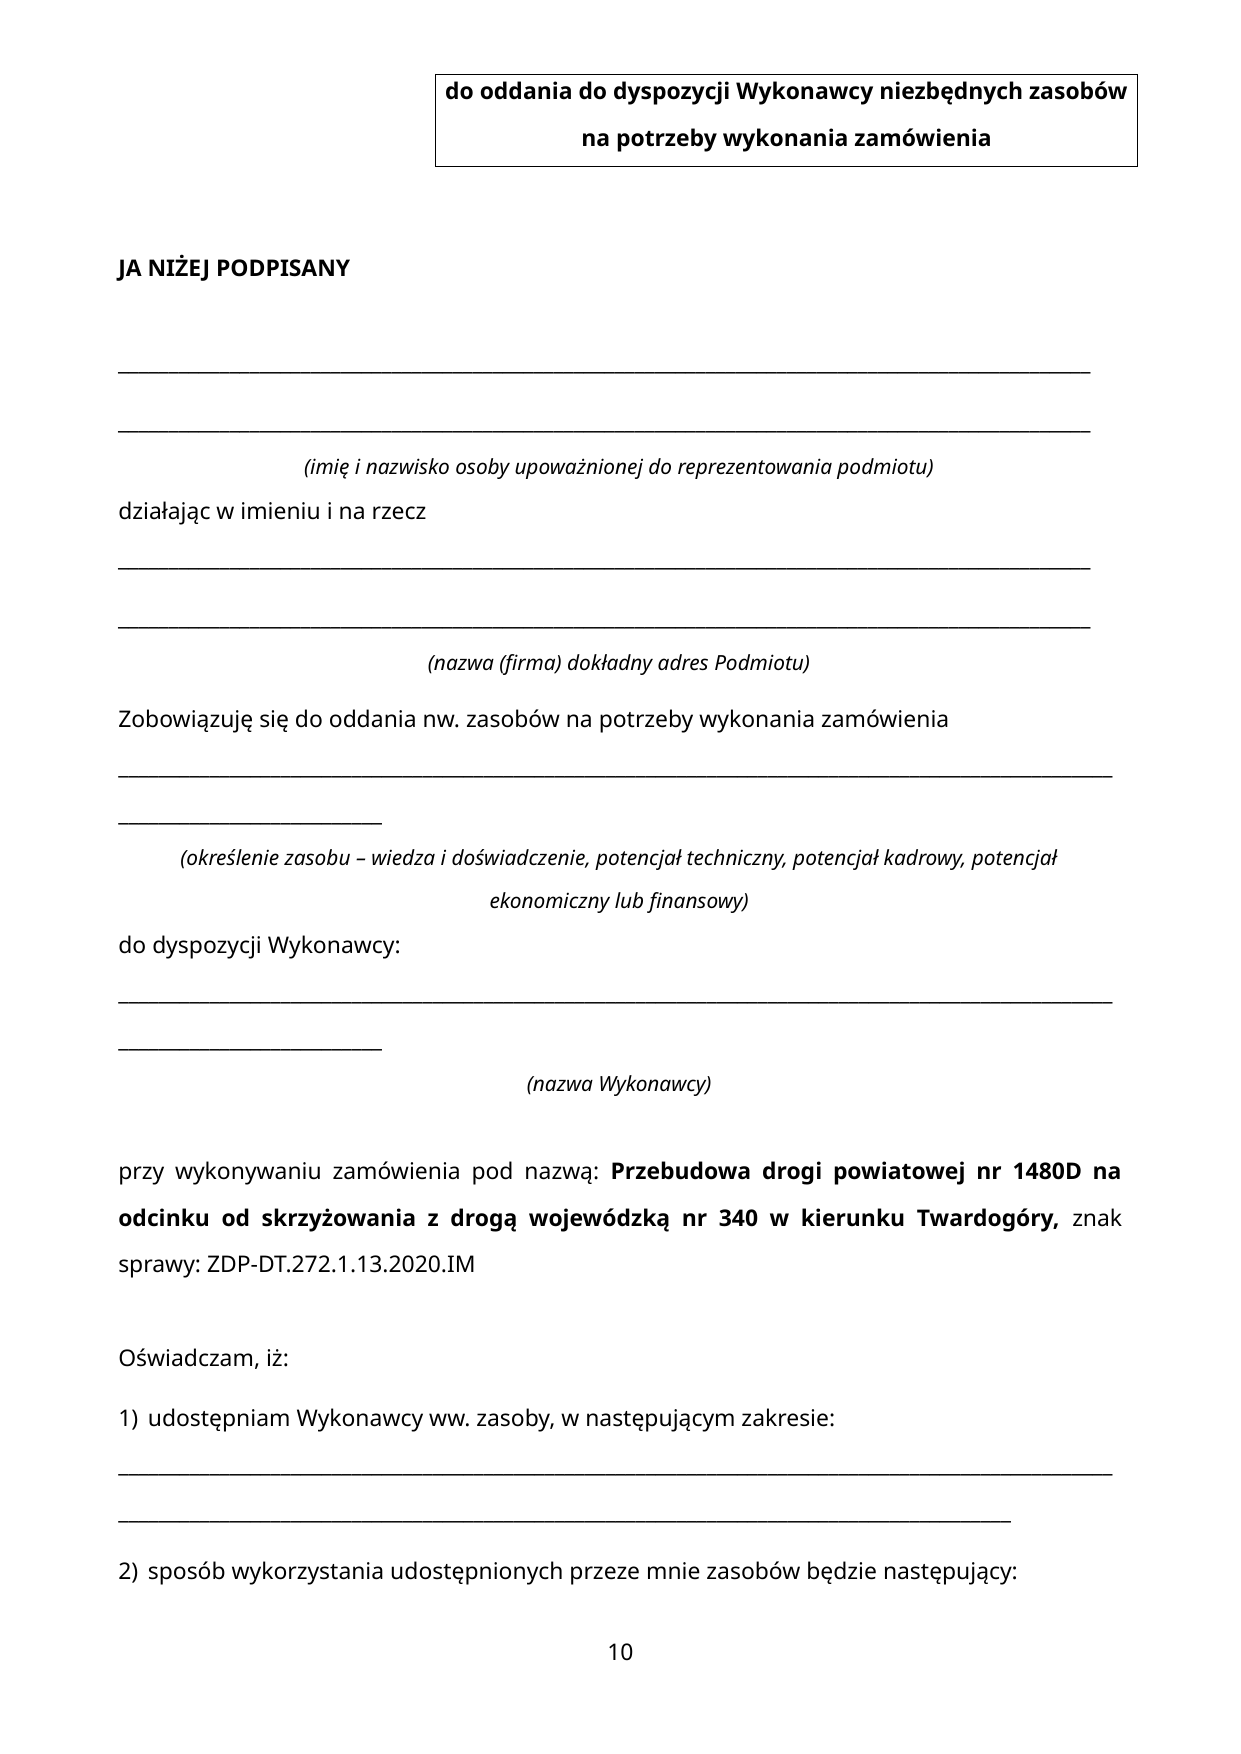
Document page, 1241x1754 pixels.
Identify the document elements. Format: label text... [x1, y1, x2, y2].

text Zobowiązuję się do oddania nw. zasobów na potrzeby wykonania zamówienia [118, 703, 1122, 734]
table_header [111, 74, 435, 166]
text działając w imieniu i na rzecz [118, 495, 1122, 526]
list sposób wykorzystania udostępnionych przeze mnie zasobów będzie następujący: [118, 1554, 1092, 1586]
text ____________________________________________________________________________________________________________________________ [118, 976, 1122, 1054]
text (określenie zasobu – wiedza i doświadczenie, potencjał techniczny, potencjał kadrowy, potencjał ekonomiczny lub finansowy) [118, 843, 1122, 914]
list udostępniam Wykonawcy ww. zasoby, w następującym zakresie: [118, 1401, 1122, 1433]
text (imię i nazwisko osoby upoważnionej do reprezentowania podmiotu) [118, 452, 1122, 481]
text (nazwa Wykonawcy) [118, 1069, 1122, 1098]
table_header do oddania do dyspozycji Wykonawcy niezbędnych zasobów na potrzeby wykonania zamówienia [436, 75, 1137, 166]
text JA NIŻEJ PODPISANY [118, 252, 1122, 283]
text do dyspozycji Wykonawcy: [118, 929, 1122, 960]
text (nazwa (firma) dokładny adres Podmiotu) [118, 648, 1122, 676]
text przy wykonywaniu zamówienia pod nazwą: Przebudowa drogi powiatowej nr 1480D na odcinku od skrzyżowania z drogą wojewódzką nr 340 w kierunku Twardogóry, znak sprawy: ZDP-DT.272.1.13.2020.IM [118, 1154, 1122, 1279]
text Oświadczam, iż: [118, 1342, 1093, 1373]
text __________________________________________________________________________________________________________________________________________________________________________________________ [118, 1448, 1122, 1526]
text ____________________________________________________________________________________________________________________________ [118, 750, 1122, 828]
